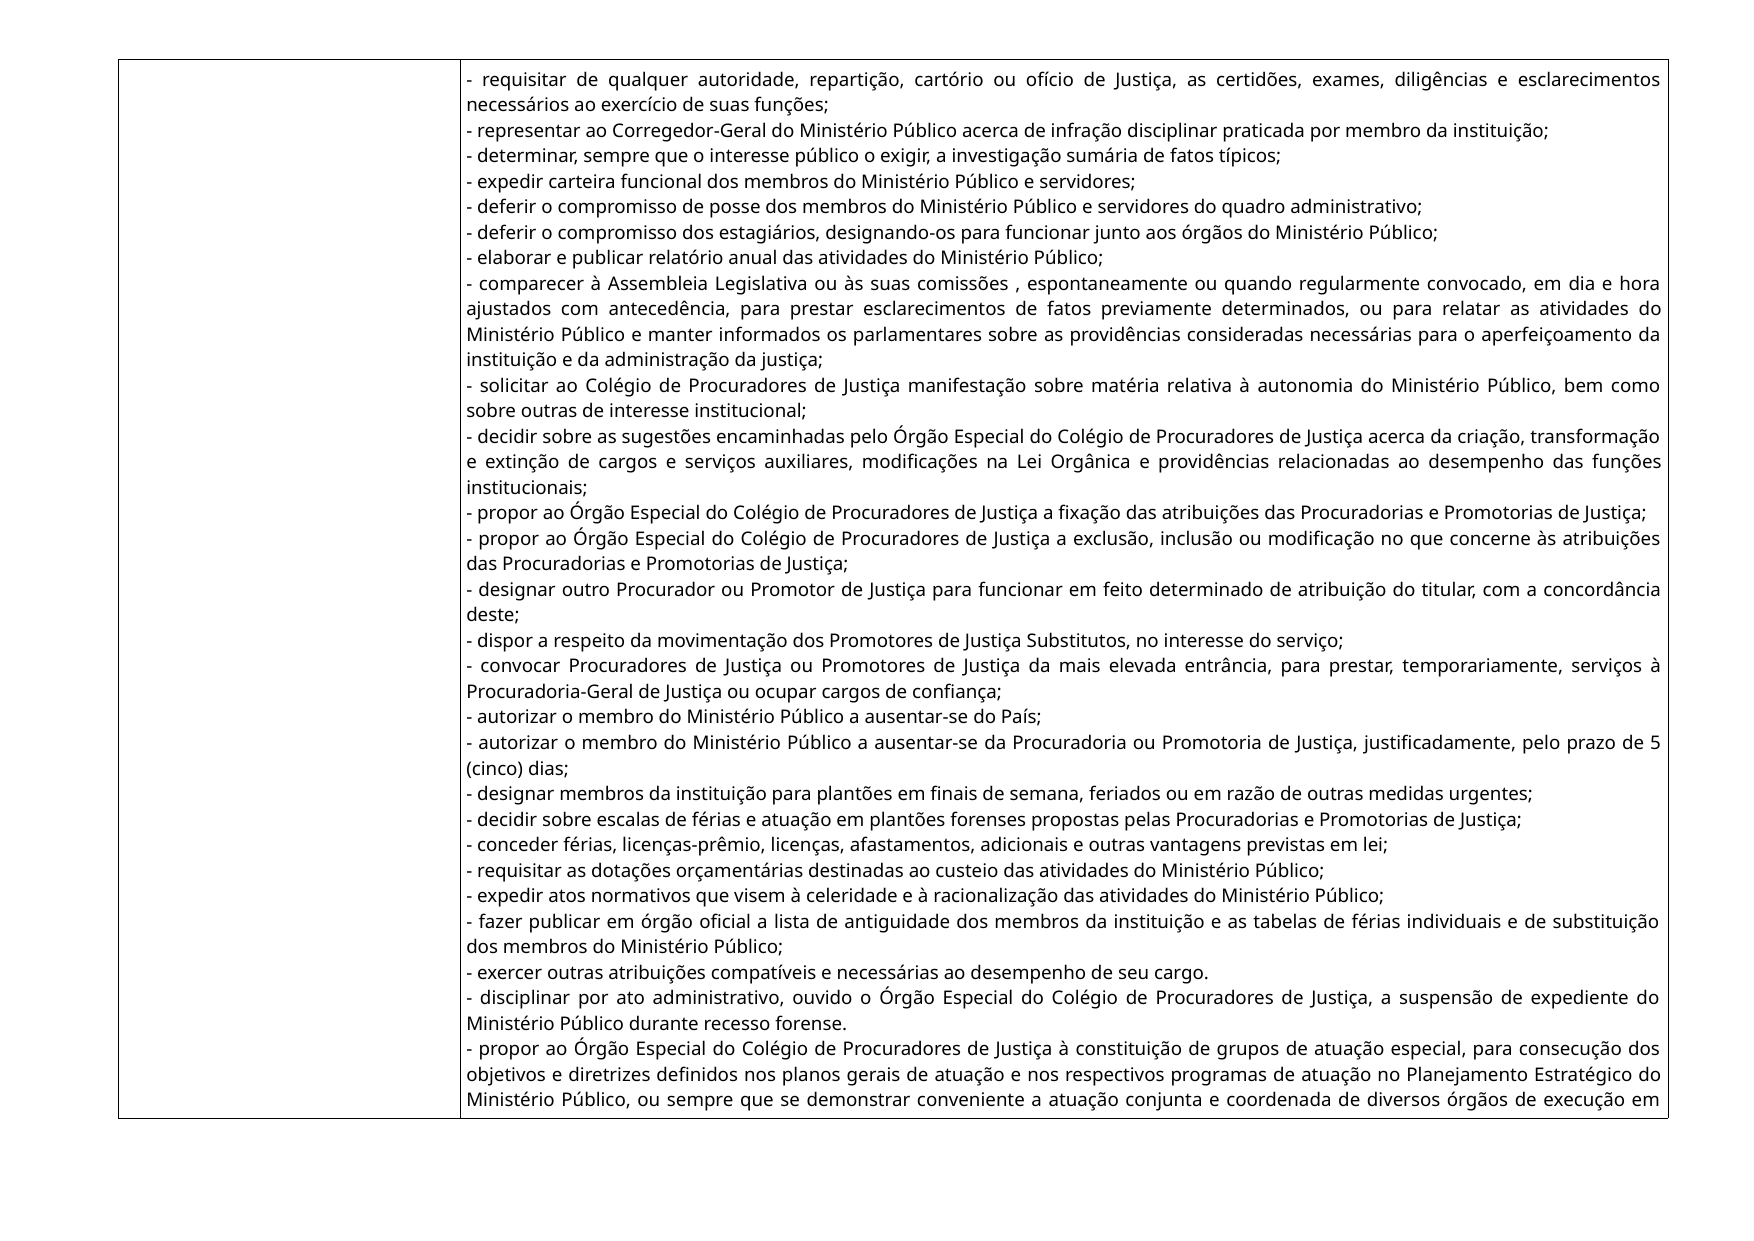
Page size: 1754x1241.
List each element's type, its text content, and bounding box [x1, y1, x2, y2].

table_cell [119, 60, 460, 1118]
table_cell - requisitar de qualquer autoridade, repartição, cartório ou ofício de Justiça, as certidões, exames, diligências e esclarecimentos necessários ao exercício de suas funções; - representar ao Corregedor-Geral do Ministério Público acerca de infração disciplinar praticada por membro da instituição; - determinar, sempre que o interesse público o exigir, a investigação sumária de fatos típicos; - expedir carteira funcional dos membros do Ministério Público e servidores; - deferir o compromisso de posse dos membros do Ministério Público e servidores do quadro administrativo; - deferir o compromisso dos estagiários, designando-os para funcionar junto aos órgãos do Ministério Público; - elaborar e publicar relatório anual das atividades do Ministério Público; - comparecer à Assembleia Legislativa ou às suas comissões , espontaneamente ou quando regularmente convocado, em dia e hora ajustados com antecedência, para prestar esclarecimentos de fatos previamente determinados, ou para relatar as atividades do Ministério Público e manter informados os parlamentares sobre as providências consideradas necessárias para o aperfeiçoamento da instituição e da administração da justiça; - solicitar ao Colégio de Procuradores de Justiça manifestação sobre matéria relativa à autonomia do Ministério Público, bem como sobre outras de interesse institucional; - decidir sobre as sugestões encaminhadas pelo Órgão Especial do Colégio de Procuradores de Justiça acerca da criação, transformação e extinção de cargos e serviços auxiliares, modificações na Lei Orgânica e providências relacionadas ao desempenho das funções institucionais; - propor ao Órgão Especial do Colégio de Procuradores de Justiça a fixação das atribuições das Procuradorias e Promotorias de Justiça; - propor ao Órgão Especial do Colégio de Procuradores de Justiça a exclusão, inclusão ou modificação no que concerne às atribuições das Procuradorias e Promotorias de Justiça; - designar outro Procurador ou Promotor de Justiça para funcionar em feito determinado de atribuição do titular, com a concordância deste; - dispor a respeito da movimentação dos Promotores de Justiça Substitutos, no interesse do serviço; - convocar Procuradores de Justiça ou Promotores de Justiça da mais elevada entrância, para prestar, temporariamente, serviços à Procuradoria-Geral de Justiça ou ocupar cargos de confiança; - autorizar o membro do Ministério Público a ausentar-se do País; - autorizar o membro do Ministério Público a ausentar-se da Procuradoria ou Promotoria de Justiça, justificadamente, pelo prazo de 5 (cinco) dias; - designar membros da instituição para plantões em finais de semana, feriados ou em razão de outras medidas urgentes; - decidir sobre escalas de férias e atuação em plantões forenses propostas pelas Procuradorias e Promotorias de Justiça; - conceder férias, licenças-prêmio, licenças, afastamentos, adicionais e outras vantagens previstas em lei; - requisitar as dotações orçamentárias destinadas ao custeio das atividades do Ministério Público; - expedir atos normativos que visem à celeridade e à racionalização das atividades do Ministério Público; - fazer publicar em órgão oficial a lista de antiguidade dos membros da instituição e as tabelas de férias individuais e de substituição dos membros do Ministério Público; - exercer outras atribuições compatíveis e necessárias ao desempenho de seu cargo. - disciplinar por ato administrativo, ouvido o Órgão Especial do Colégio de Procuradores de Justiça, a suspensão de expediente do Ministério Público durante recesso forense. - propor ao Órgão Especial do Colégio de Procuradores de Justiça à constituição de grupos de atuação especial, para consecução dos objetivos e diretrizes definidos nos planos gerais de atuação e nos respectivos programas de atuação no Planejamento Estratégico do Ministério Público, ou sempre que se demonstrar conveniente a atuação conjunta e coordenada de diversos órgãos de execução em [461, 60, 1668, 1118]
